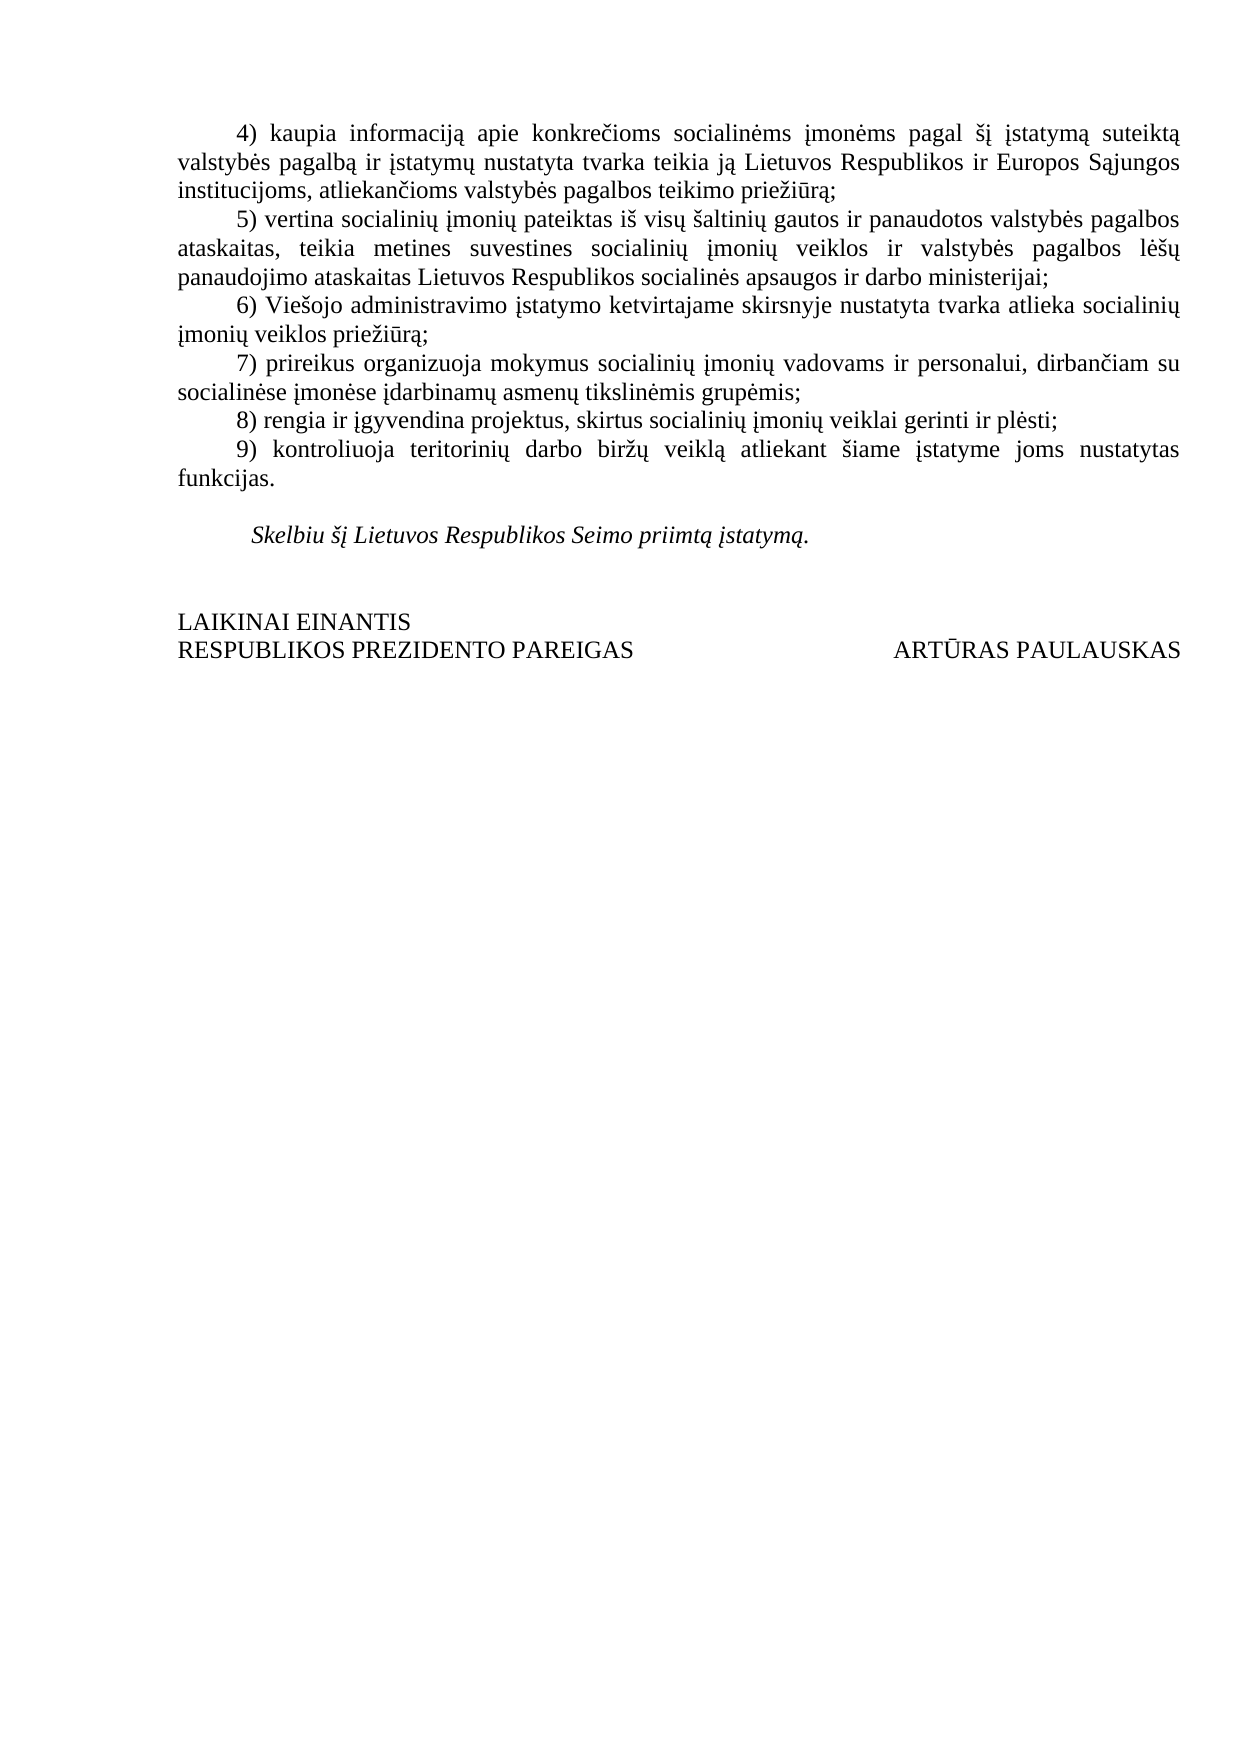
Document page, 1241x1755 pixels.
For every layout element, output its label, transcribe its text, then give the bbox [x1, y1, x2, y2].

text 4) kaupia informaciją apie konkrečioms socialinėms įmonėms pagal šį įstatymą suteiktą valstybės pagalbą ir įstatymų nustatyta tvarka teikia ją Lietuvos Respublikos ir Europos Sąjungos institucijoms, atliekančioms valstybės pagalbos teikimo priežiūrą; [177, 118, 1181, 204]
text 9) kontroliuoja teritorinių darbo biržų veiklą atliekant šiame įstatyme joms nustatytas funkcijas. [177, 434, 1181, 492]
text 7) prireikus organizuoja mokymus socialinių įmonių vadovams ir personalui, dirbančiam su socialinėse įmonėse įdarbinamų asmenų tikslinėmis grupėmis; [177, 348, 1181, 406]
text 5) vertina socialinių įmonių pateiktas iš visų šaltinių gautos ir panaudotos valstybės pagalbos ataskaitas, teikia metines suvestines socialinių įmonių veiklos ir valstybės pagalbos lėšų panaudojimo ataskaitas Lietuvos Respublikos socialinės apsaugos ir darbo ministerijai; [177, 204, 1181, 291]
text 8) rengia ir įgyvendina projektus, skirtus socialinių įmonių veiklai gerinti ir plėsti; [177, 406, 1181, 434]
text LAIKINAI EINANTIS [177, 607, 1181, 636]
text 6) Viešojo administravimo įstatymo ketvirtajame skirsnyje nustatyta tvarka atlieka socialinių įmonių veiklos priežiūrą; [177, 291, 1181, 348]
text Skelbiu šį Lietuvos Respublikos Seimo priimtą įstatymą. [177, 521, 1181, 549]
text RESPUBLIKOS PREZIDENTO PAREIGAS ARTŪRAS PAULAUSKAS [177, 636, 1181, 664]
